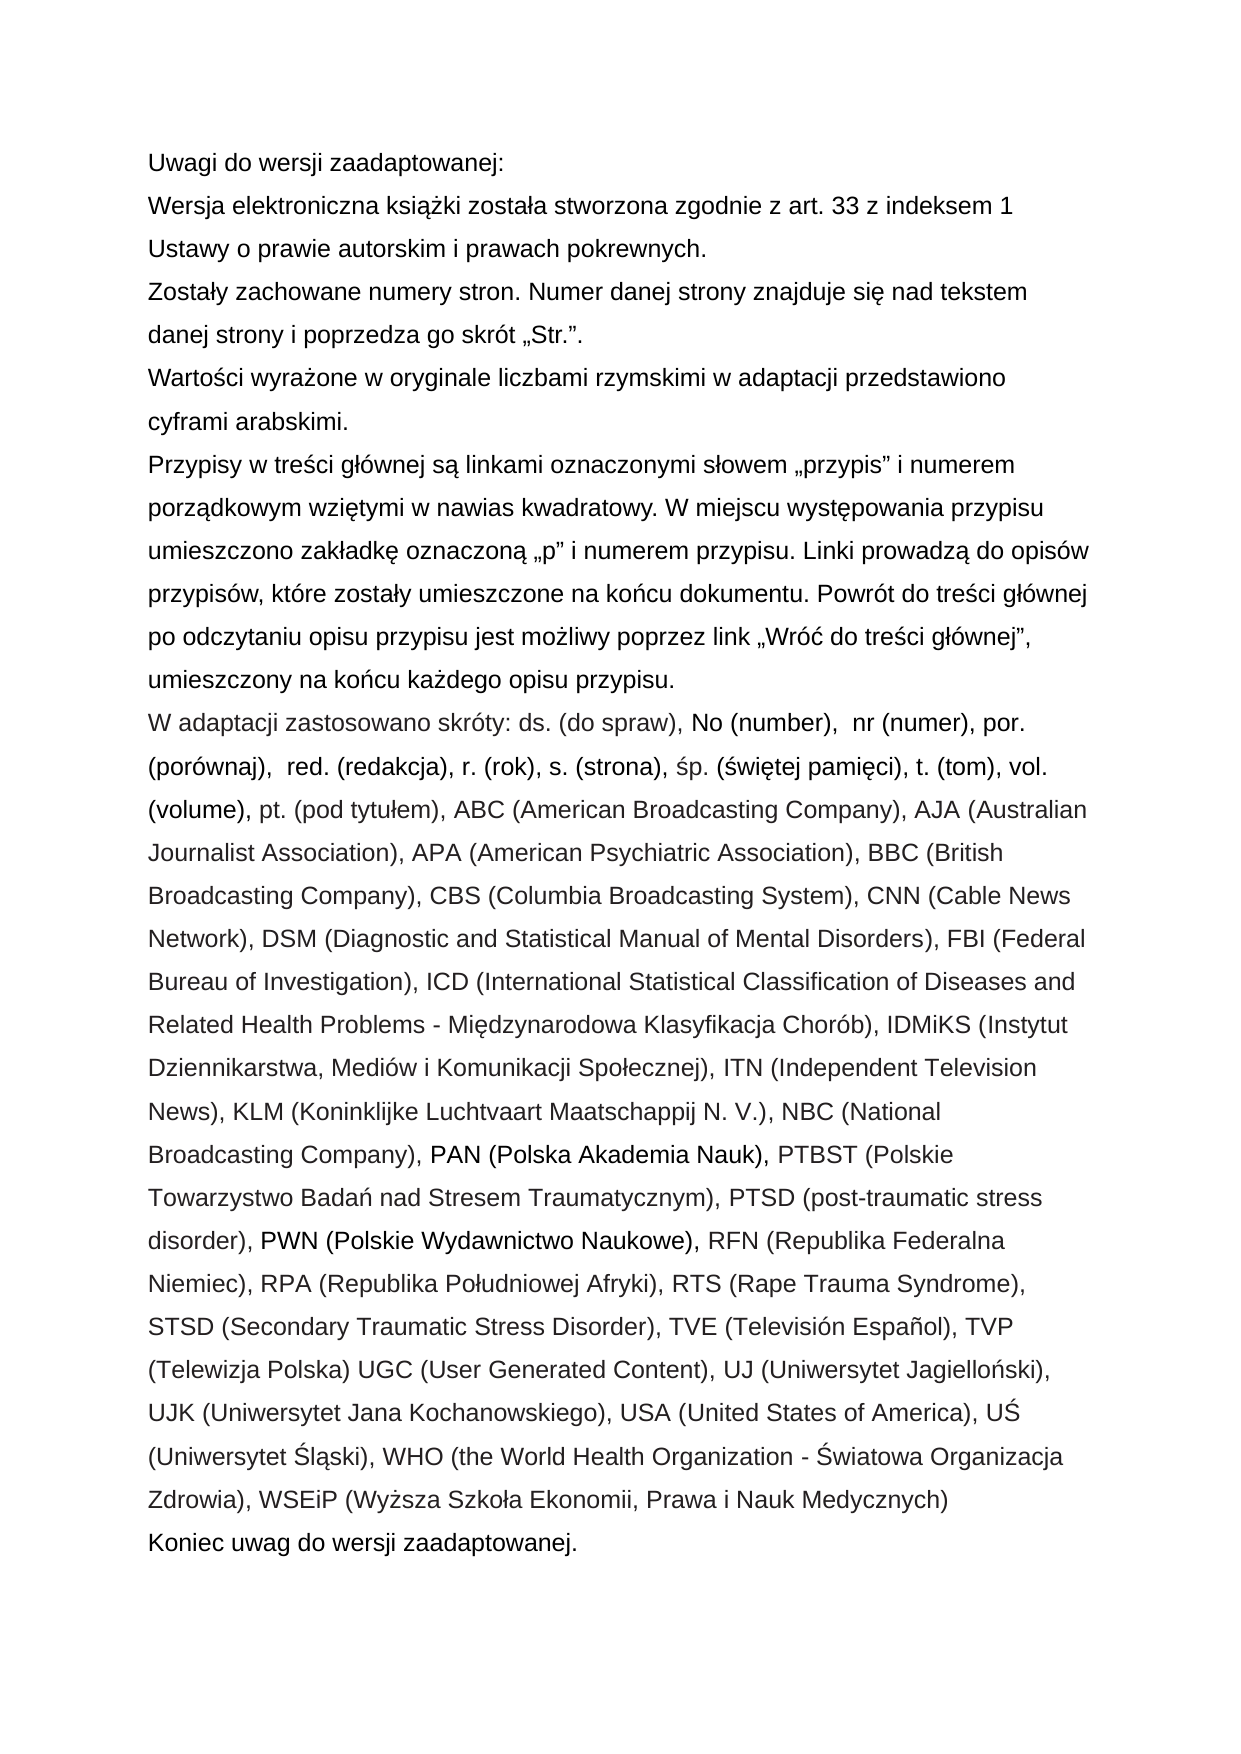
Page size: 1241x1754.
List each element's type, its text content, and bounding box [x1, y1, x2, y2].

text Uwagi do wersji zaadaptowanej: [148, 148, 1092, 176]
text Wersja elektroniczna książki została stworzona zgodnie z art. 33 z indeksem 1 Ustawy o prawie autorskim i prawach pokrewnych. [148, 191, 1092, 263]
text Koniec uwag do wersji zaadaptowanej. [148, 1528, 1092, 1556]
text Przypisy w treści głównej są linkami oznaczonymi słowem „przypis” i numerem porządkowym wziętymi w nawias kwadratowy. W miejscu występowania przypisu umieszczono zakładkę oznaczoną „p” i numerem przypisu. Linki prowadzą do opisów przypisów, które zostały umieszczone na końcu dokumentu. Powrót do treści głównej po odczytaniu opisu przypisu jest możliwy poprzez link „Wróć do treści głównej”, umieszczony na końcu każdego opisu przypisu. [148, 449, 1092, 694]
text W adaptacji zastosowano skróty: ds. (do spraw), No (number), nr (numer), por. (porównaj), red. (redakcja), r. (rok), s. (strona), śp. (świętej pamięci), t. (tom), vol. (volume), pt. (pod tytułem), ABC (American Broadcasting Company), AJA (Australian Journalist Association), APA (American Psychiatric Association), BBC (British Broadcasting Company), CBS (Columbia Broadcasting System), CNN (Cable News Network), DSM (Diagnostic and Statistical Manual of Mental Disorders), FBI (Federal Bureau of Investigation), ICD (International Statistical Classification of Diseases and Related Health Problems - Międzynarodowa Klasyfikacja Chorób), IDMiKS (Instytut Dziennikarstwa, Mediów i Komunikacji Społecznej), ITN (Independent Television News), KLM (Koninklijke Luchtvaart Maatschappij N. V.), NBC (National Broadcasting Company), PAN (Polska Akademia Nauk), PTBST (Polskie Towarzystwo Badań nad Stresem Traumatycznym), PTSD (post-traumatic stress disorder), PWN (Polskie Wydawnictwo Naukowe), RFN (Republika Federalna Niemiec), RPA (Republika Południowej Afryki), RTS (Rape Trauma Syndrome), STSD (Secondary Traumatic Stress Disorder), TVE (Televisión Español), TVP (Telewizja Polska) UGC (User Generated Content), UJ (Uniwersytet Jagielloński), UJK (Uniwersytet Jana Kochanowskiego), USA (United States of America), UŚ (Uniwersytet Śląski), WHO (the World Health Organization - Światowa Organizacja Zdrowia), WSEiP (Wyższa Szkoła Ekonomii, Prawa i Nauk Medycznych) [148, 708, 1092, 1513]
text Wartości wyrażone w oryginale liczbami rzymskimi w adaptacji przedstawiono cyframi arabskimi. [148, 363, 1092, 435]
text Zostały zachowane numery stron. Numer danej strony znajduje się nad tekstem danej strony i poprzedza go skrót „Str.”. [148, 277, 1092, 349]
